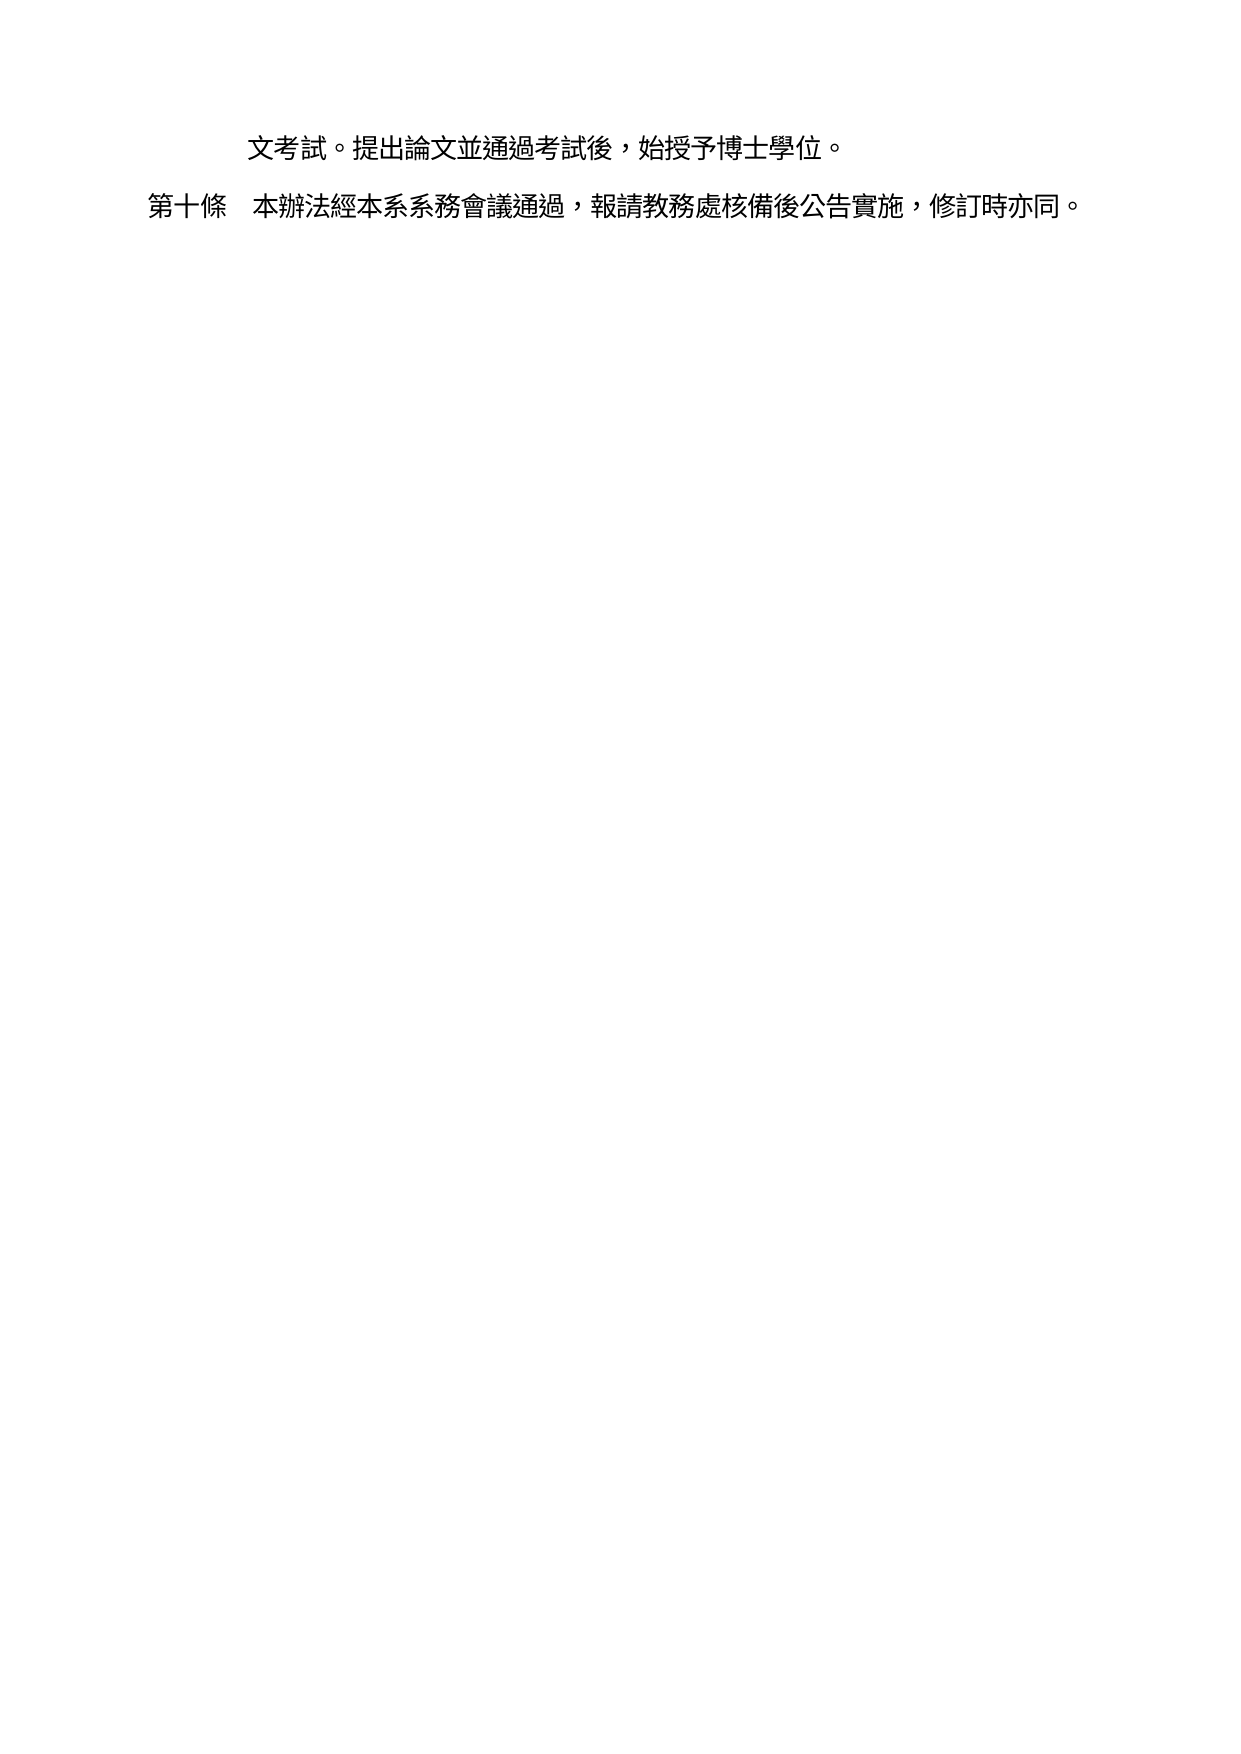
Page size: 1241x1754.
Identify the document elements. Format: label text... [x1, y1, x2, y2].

text 第十條 本辦法經本系系務會議通過，報請教務處核備後公告實施，修訂時亦同。 [148, 185, 1092, 224]
text 文考試。提出論文並通過考試後，始授予博士學位。 [148, 127, 1092, 166]
